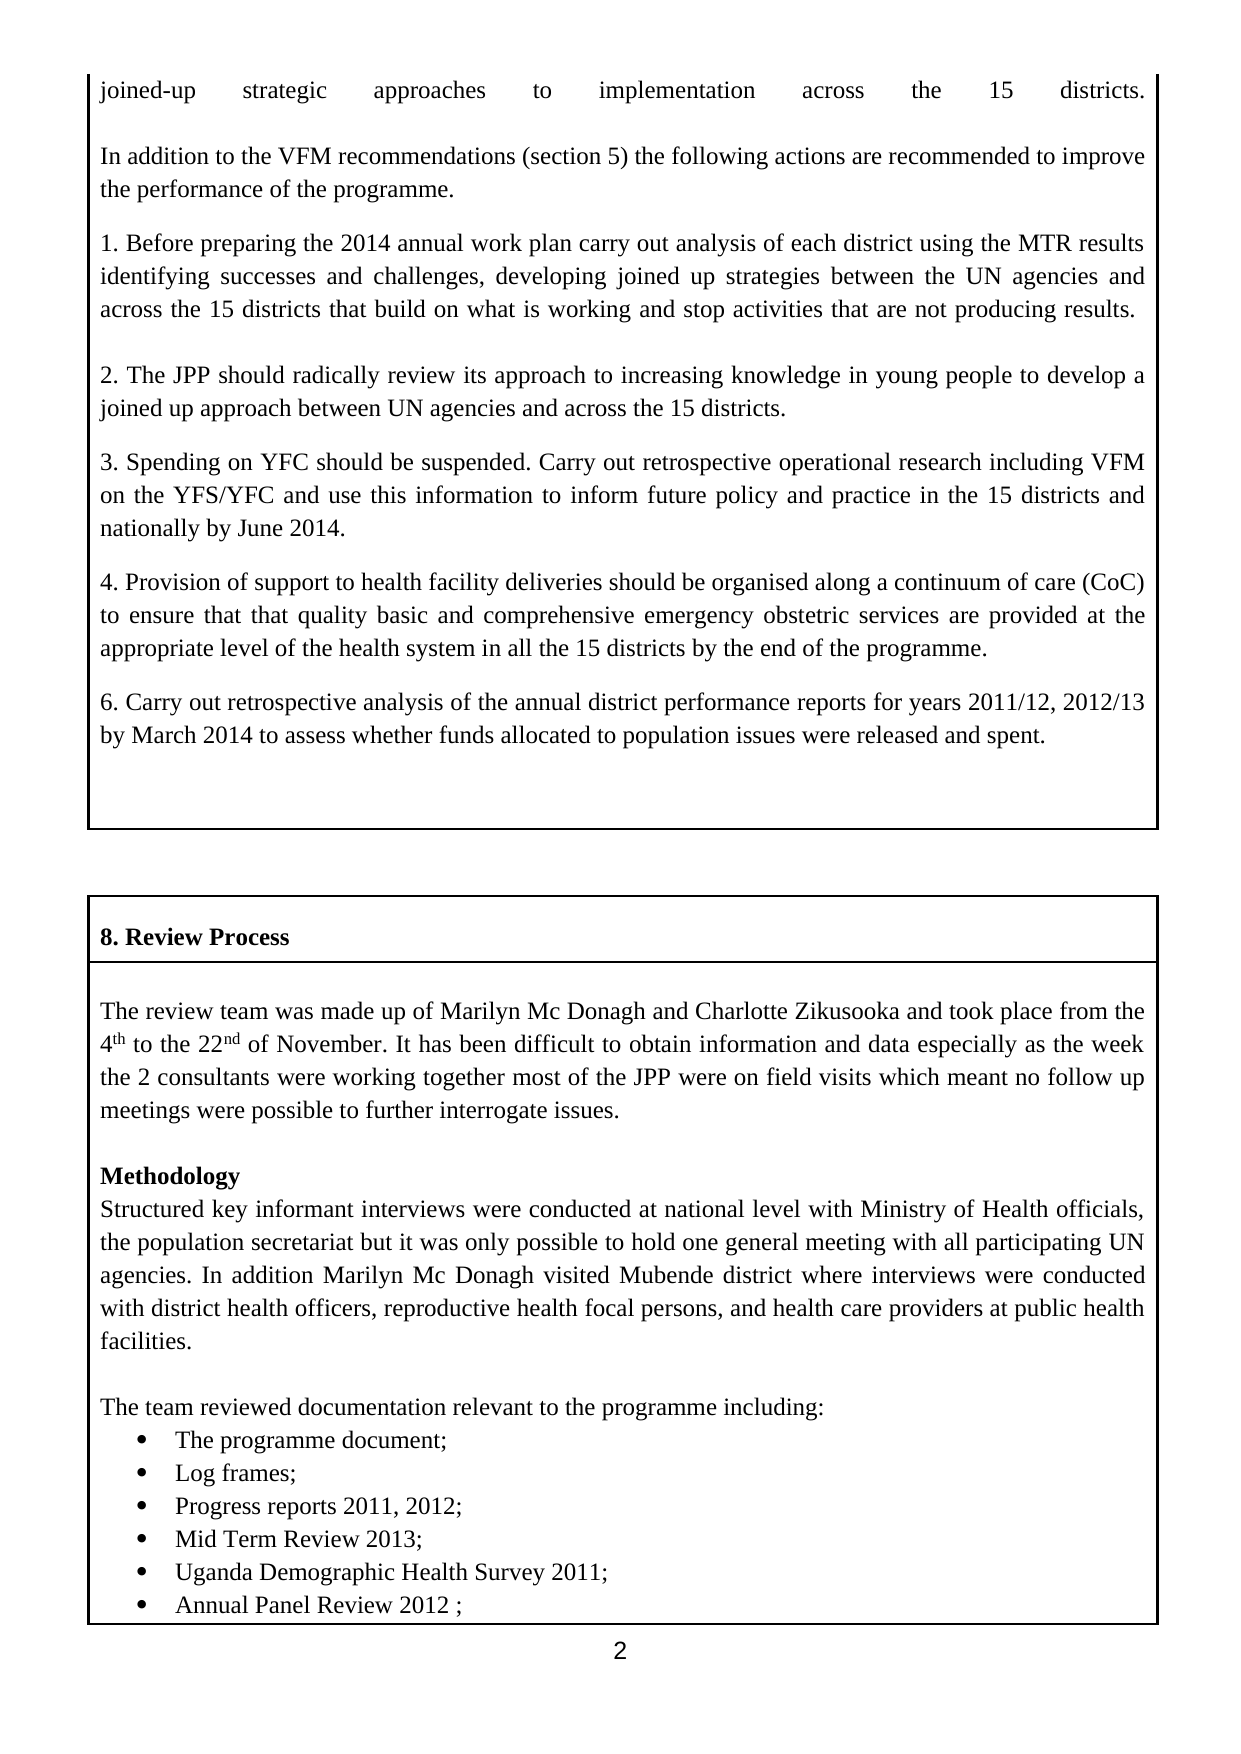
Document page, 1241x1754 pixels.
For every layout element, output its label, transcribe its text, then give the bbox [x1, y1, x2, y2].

table_cell [90, 774, 1156, 828]
table_cell The review team was made up of Marilyn Mc Donagh and Charlotte Zikusooka and took place from the 4th to the 22nd of November. It has been difficult to obtain information and data especially as the week the 2 consultants were working together most of the JPP were on field visits which meant no follow up meetings were possible to further interrogate issues. Methodology Structured key informant interviews were conducted at national level with Ministry of Health officials, the population secretariat but it was only possible to hold one general meeting with all participating UN agencies. In addition Marilyn Mc Donagh visited Mubende district where interviews were conducted with district health officers, reproductive health focal persons, and health care providers at public health facilities. The team reviewed documentation relevant to the programme including: The programme document; Log frames; Progress reports 2011, 2012; Mid Term Review 2013; Uganda Demographic Health Survey 2011; Annual Panel Review 2012 ; Annual Health Sector Performance Report 2012/2013; Guidelines YFS. [90, 963, 1156, 1623]
table_header 8. Review Process [90, 897, 1156, 961]
table_cell joined-up strategic approaches to implementation across the 15 districts. In addition to the VFM recommendations (section 5) the following actions are recommended to improve the performance of the programme. 1. Before preparing the 2014 annual work plan carry out analysis of each district using the MTR results identifying successes and challenges, developing joined up strategies between the UN agencies and across the 15 districts that build on what is working and stop activities that are not producing results. 2. The JPP should radically review its approach to increasing knowledge in young people to develop a joined up approach between UN agencies and across the 15 districts. 3. Spending on YFC should be suspended. Carry out retrospective operational research including VFM on the YFS/YFC and use this information to inform future policy and practice in the 15 districts and nationally by June 2014. 4. Provision of support to health facility deliveries should be organised along a continuum of care (CoC) to ensure that that quality basic and comprehensive emergency obstetric services are provided at the appropriate level of the health system in all the 15 districts by the end of the programme. 6. Carry out retrospective analysis of the annual district performance reports for years 2011/12, 2012/13 by March 2014 to assess whether funds allocated to population issues were released and spent. [90, 74, 1156, 774]
